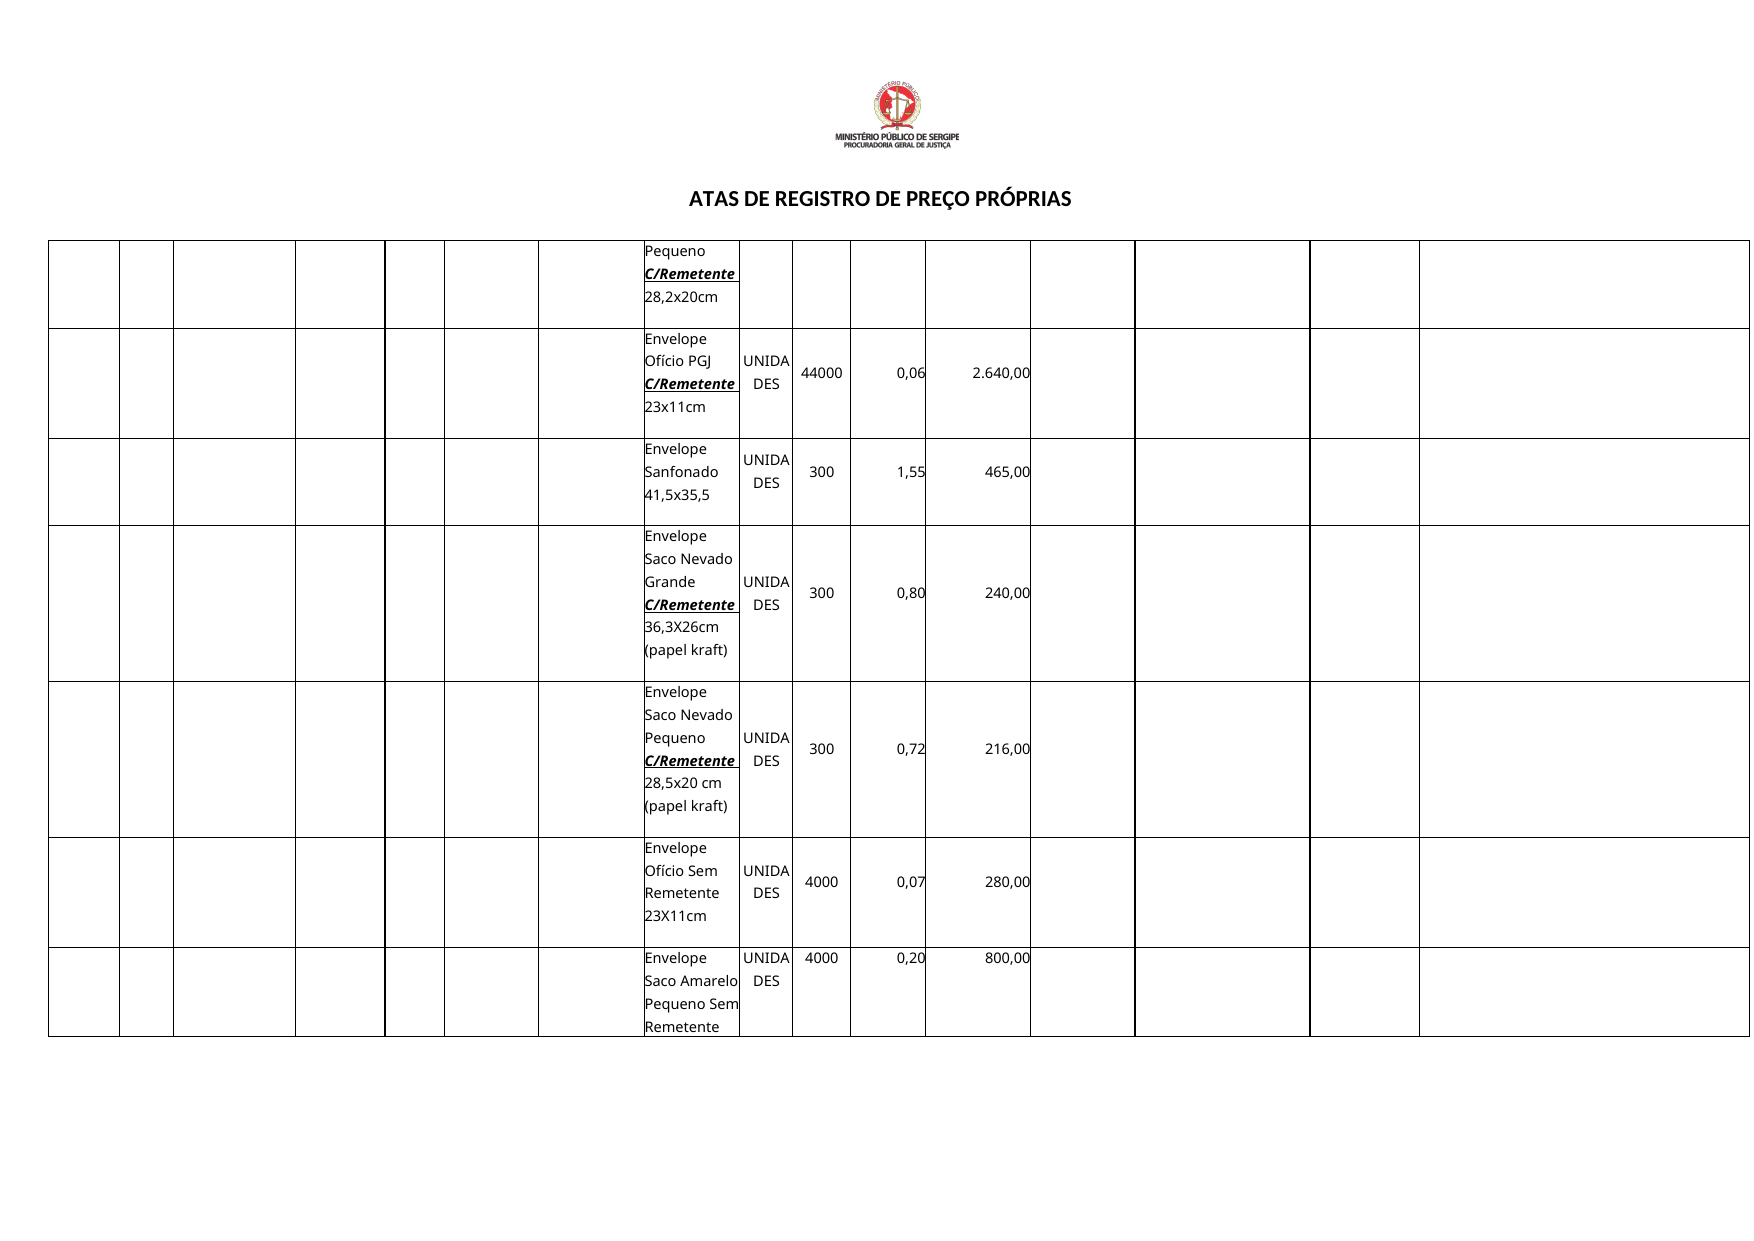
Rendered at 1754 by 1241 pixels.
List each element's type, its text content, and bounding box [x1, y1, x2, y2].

table_cell [1420, 526, 1749, 681]
table_cell [1420, 439, 1749, 525]
table_cell [386, 439, 444, 525]
table_cell [445, 241, 538, 327]
table_cell [539, 948, 644, 1036]
table_cell 300 [793, 526, 850, 681]
table_cell [1031, 526, 1134, 681]
table_cell [49, 526, 119, 681]
table_cell [1031, 241, 1134, 327]
table_cell [174, 329, 295, 438]
table_cell UNIDADES [740, 526, 792, 681]
table_cell [49, 838, 119, 947]
picture [835, 81, 959, 149]
table_cell [445, 838, 538, 947]
table_cell [926, 241, 1030, 327]
table_cell [120, 526, 173, 681]
table_cell [386, 526, 444, 681]
table_cell [1031, 838, 1134, 947]
table_cell 0,06 [851, 329, 925, 438]
table_cell [1311, 329, 1419, 438]
table_cell [120, 838, 173, 947]
table_cell [539, 526, 644, 681]
table_cell Envelope Ofício PGJ C/Remetente [645, 329, 739, 391]
table_cell [1420, 682, 1749, 837]
table_cell [120, 948, 173, 1036]
table_cell 36,3X26cm (papel kraft) [645, 613, 739, 681]
table_cell [386, 838, 444, 947]
table_cell [539, 439, 644, 525]
table_cell [445, 329, 538, 438]
table_cell [1136, 838, 1309, 947]
table_cell 23x11cm [645, 392, 739, 438]
table_cell [1420, 838, 1749, 947]
table_cell 300 [793, 439, 850, 525]
table_cell [445, 439, 538, 525]
table_cell [1420, 329, 1749, 438]
table_cell [445, 948, 538, 1036]
table_cell [1311, 838, 1419, 947]
table_cell [1136, 948, 1309, 1036]
table_cell [1136, 682, 1309, 837]
table_cell 300 [793, 682, 850, 837]
table_cell Envelope Ofício Sem Remetente 23X11cm [645, 838, 739, 947]
table_cell [740, 241, 792, 327]
table_cell 465,00 [926, 439, 1030, 525]
table_cell [120, 682, 173, 837]
table_cell [49, 241, 119, 327]
table_cell [851, 241, 925, 327]
table_cell [539, 682, 644, 837]
table_cell [174, 439, 295, 525]
table_cell Envelope Sanfonado 41,5x35,5 [645, 439, 739, 525]
table_cell UNIDADES [740, 838, 792, 947]
table_cell [1420, 241, 1749, 327]
table_cell [386, 682, 444, 837]
table_cell [445, 682, 538, 837]
table_cell [386, 948, 444, 1036]
table_cell UNIDADES [740, 329, 792, 438]
table_cell [296, 241, 384, 327]
table_cell [1031, 329, 1134, 438]
table_cell [296, 329, 384, 438]
table_cell [174, 838, 295, 947]
table_cell [296, 838, 384, 947]
table_cell [1420, 948, 1749, 1036]
table_cell [793, 241, 850, 327]
table_cell [174, 526, 295, 681]
table_cell [539, 838, 644, 947]
table_cell 216,00 [926, 682, 1030, 837]
table_cell [1031, 682, 1134, 837]
table_cell [1136, 241, 1309, 327]
table_cell 28,2x20cm [645, 282, 739, 327]
table_cell UNIDADES [740, 439, 792, 525]
table_cell [296, 526, 384, 681]
table_cell 0,72 [851, 682, 925, 837]
table_cell 2.640,00 [926, 329, 1030, 438]
table_cell [120, 439, 173, 525]
table_cell [296, 439, 384, 525]
table_cell [1311, 241, 1419, 327]
table_cell [1311, 439, 1419, 525]
table_cell 240,00 [926, 526, 1030, 681]
table_cell [1311, 948, 1419, 1036]
table_cell [49, 439, 119, 525]
table_cell UNIDADES [740, 682, 792, 837]
table_cell [539, 241, 644, 327]
table_cell 800,00 [926, 948, 1030, 1036]
table_cell [120, 329, 173, 438]
table_cell [174, 948, 295, 1036]
table_cell Envelope Saco Amarelo Pequeno Sem Remetente [645, 948, 739, 1036]
table_cell [296, 682, 384, 837]
table_cell [386, 241, 444, 327]
table_cell Envelope Saco Nevado Pequeno C/Remetente [645, 682, 739, 767]
table_cell [120, 241, 173, 327]
table_cell 4000 [793, 838, 850, 947]
table_cell [49, 948, 119, 1036]
table_cell Envelope Saco Nevado Grande C/Remetente [645, 526, 739, 612]
table_cell [1136, 329, 1309, 438]
table_cell [386, 329, 444, 438]
table_cell 280,00 [926, 838, 1030, 947]
table_cell [1031, 948, 1134, 1036]
table_cell [1136, 526, 1309, 681]
table_cell 28,5x20 cm (papel kraft) [645, 768, 739, 837]
table_cell 0,07 [851, 838, 925, 947]
table_cell [174, 682, 295, 837]
table_cell [445, 526, 538, 681]
table_cell [49, 682, 119, 837]
table_cell Pequeno C/Remetente [645, 241, 739, 281]
table_cell [1136, 439, 1309, 525]
table_cell 44000 [793, 329, 850, 438]
table_cell [49, 329, 119, 438]
table_cell [1031, 439, 1134, 525]
table_cell [1311, 526, 1419, 681]
table_cell 0,20 [851, 948, 925, 1036]
table_cell UNIDADES [740, 948, 792, 1036]
table_cell 1,55 [851, 439, 925, 525]
table_cell [174, 241, 295, 327]
table_cell [1311, 682, 1419, 837]
table_cell 0,80 [851, 526, 925, 681]
table_cell [539, 329, 644, 438]
table_cell [296, 948, 384, 1036]
table_cell 4000 [793, 948, 850, 1036]
